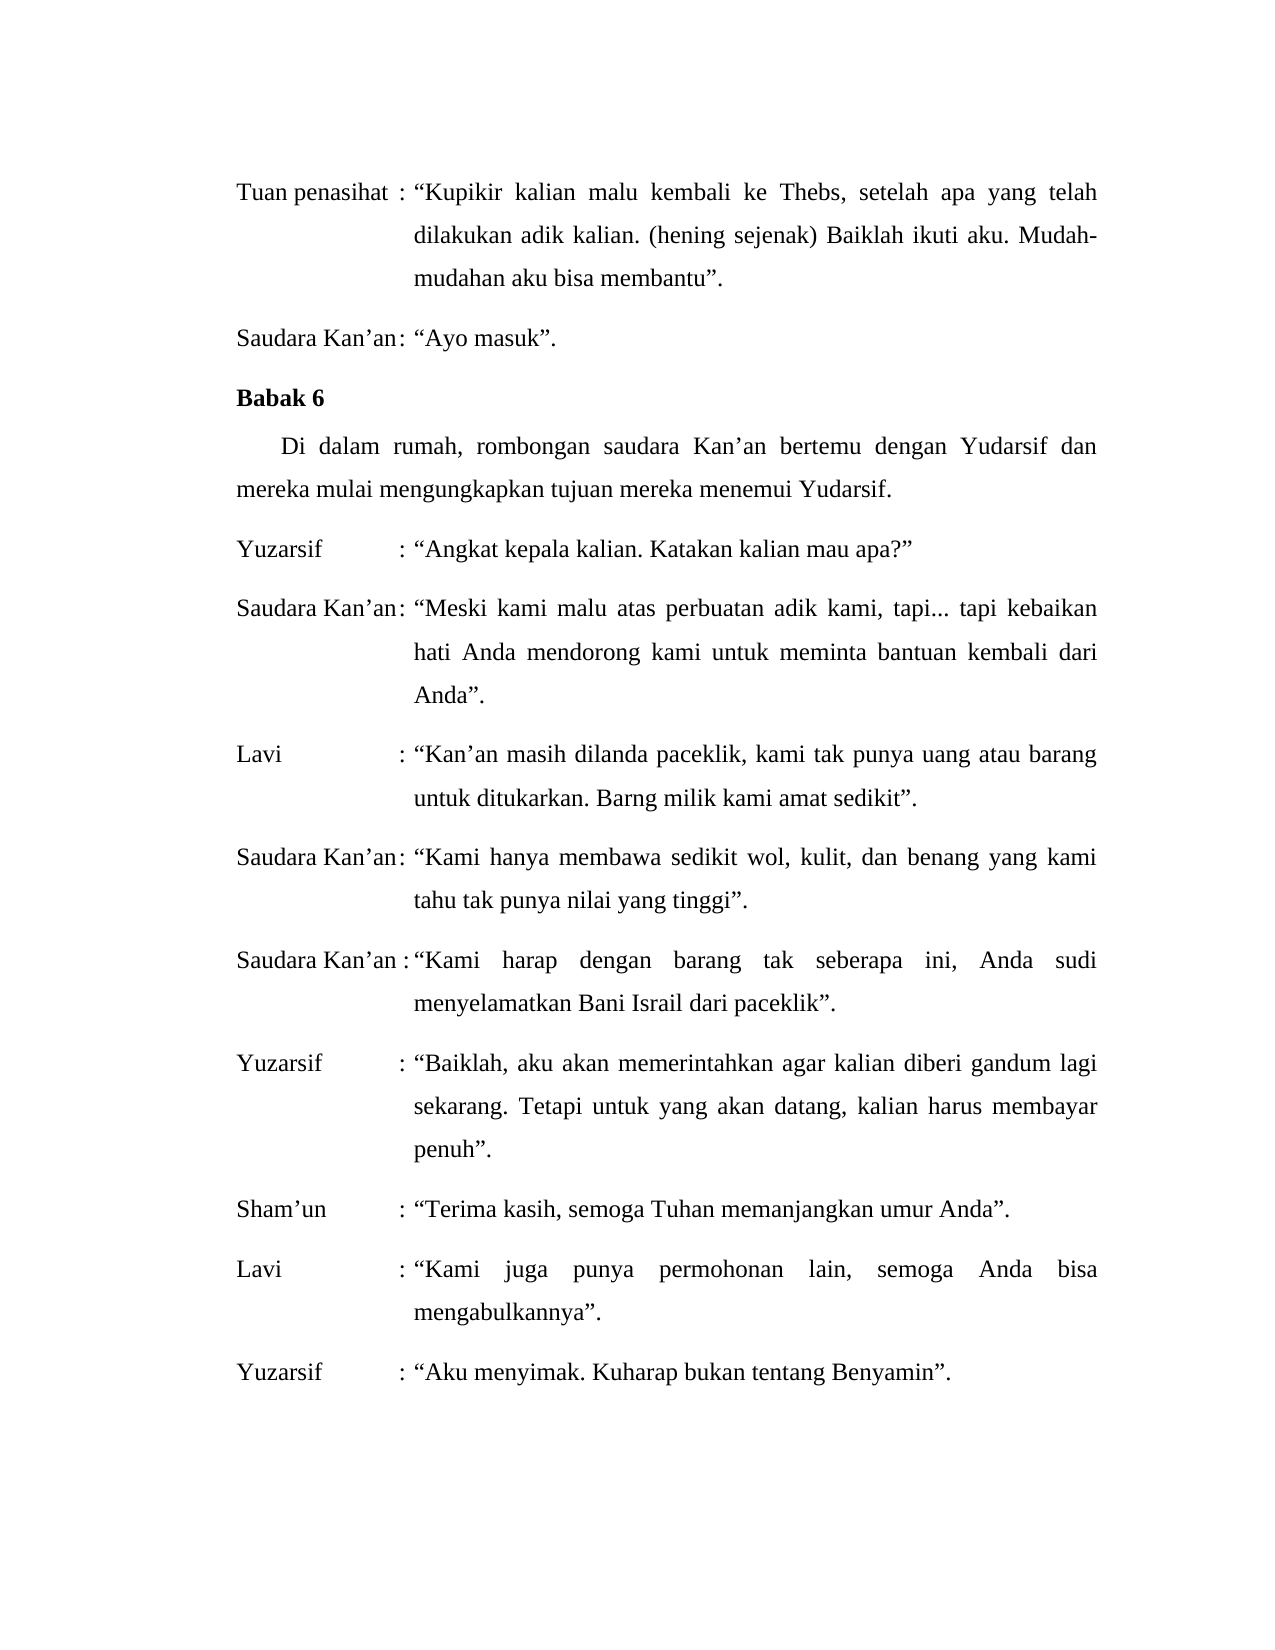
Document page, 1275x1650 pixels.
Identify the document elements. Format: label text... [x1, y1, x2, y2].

text Saudara Kan’an : “Meski kami malu atas perbuatan adik kami, tapi... tapi kebaikan hati Anda mendorong kami untuk meminta bantuan kembali dari Anda”. [236, 593, 1098, 708]
text Saudara Kan’an : “Ayo masuk”. [236, 323, 1098, 352]
text Saudara Kan’an : “Kami hanya membawa sedikit wol, kulit, dan benang yang kami tahu tak punya nilai yang tinggi”. [236, 842, 1098, 914]
text Saudara Kan’an : “Kami harap dengan barang tak seberapa ini, Anda sudi menyelamatkan Bani Israil dari paceklik”. [236, 945, 1098, 1017]
text Tuan penasihat : “Kupikir kalian malu kembali ke Thebs, setelah apa yang telah dilakukan adik kalian. (hening sejenak) Baiklah ikuti aku. Mudah-mudahan aku bisa membantu”. [236, 177, 1098, 292]
text Di dalam rumah, rombongan saudara Kan’an bertemu dengan Yudarsif dan mereka mulai mengungkapkan tujuan mereka menemui Yudarsif. [236, 431, 1098, 503]
text Yuzarsif : “Baiklah, aku akan memerintahkan agar kalian diberi gandum lagi sekarang. Tetapi untuk yang akan datang, kalian harus membayar penuh”. [236, 1048, 1098, 1163]
text Sham’un : “Terima kasih, semoga Tuhan memanjangkan umur Anda”. [236, 1194, 1098, 1223]
text Lavi : “Kami juga punya permohonan lain, semoga Anda bisa mengabulkannya”. [236, 1254, 1098, 1326]
text Lavi : “Kan’an masih dilanda paceklik, kami tak punya uang atau barang untuk ditukarkan. Barng milik kami amat sedikit”. [236, 739, 1098, 811]
text Yuzarsif : “Angkat kepala kalian. Katakan kalian mau apa?” [236, 534, 1098, 562]
text Babak 6 [236, 383, 1098, 412]
text Yuzarsif : “Aku menyimak. Kuharap bukan tentang Benyamin”. [236, 1357, 1098, 1386]
